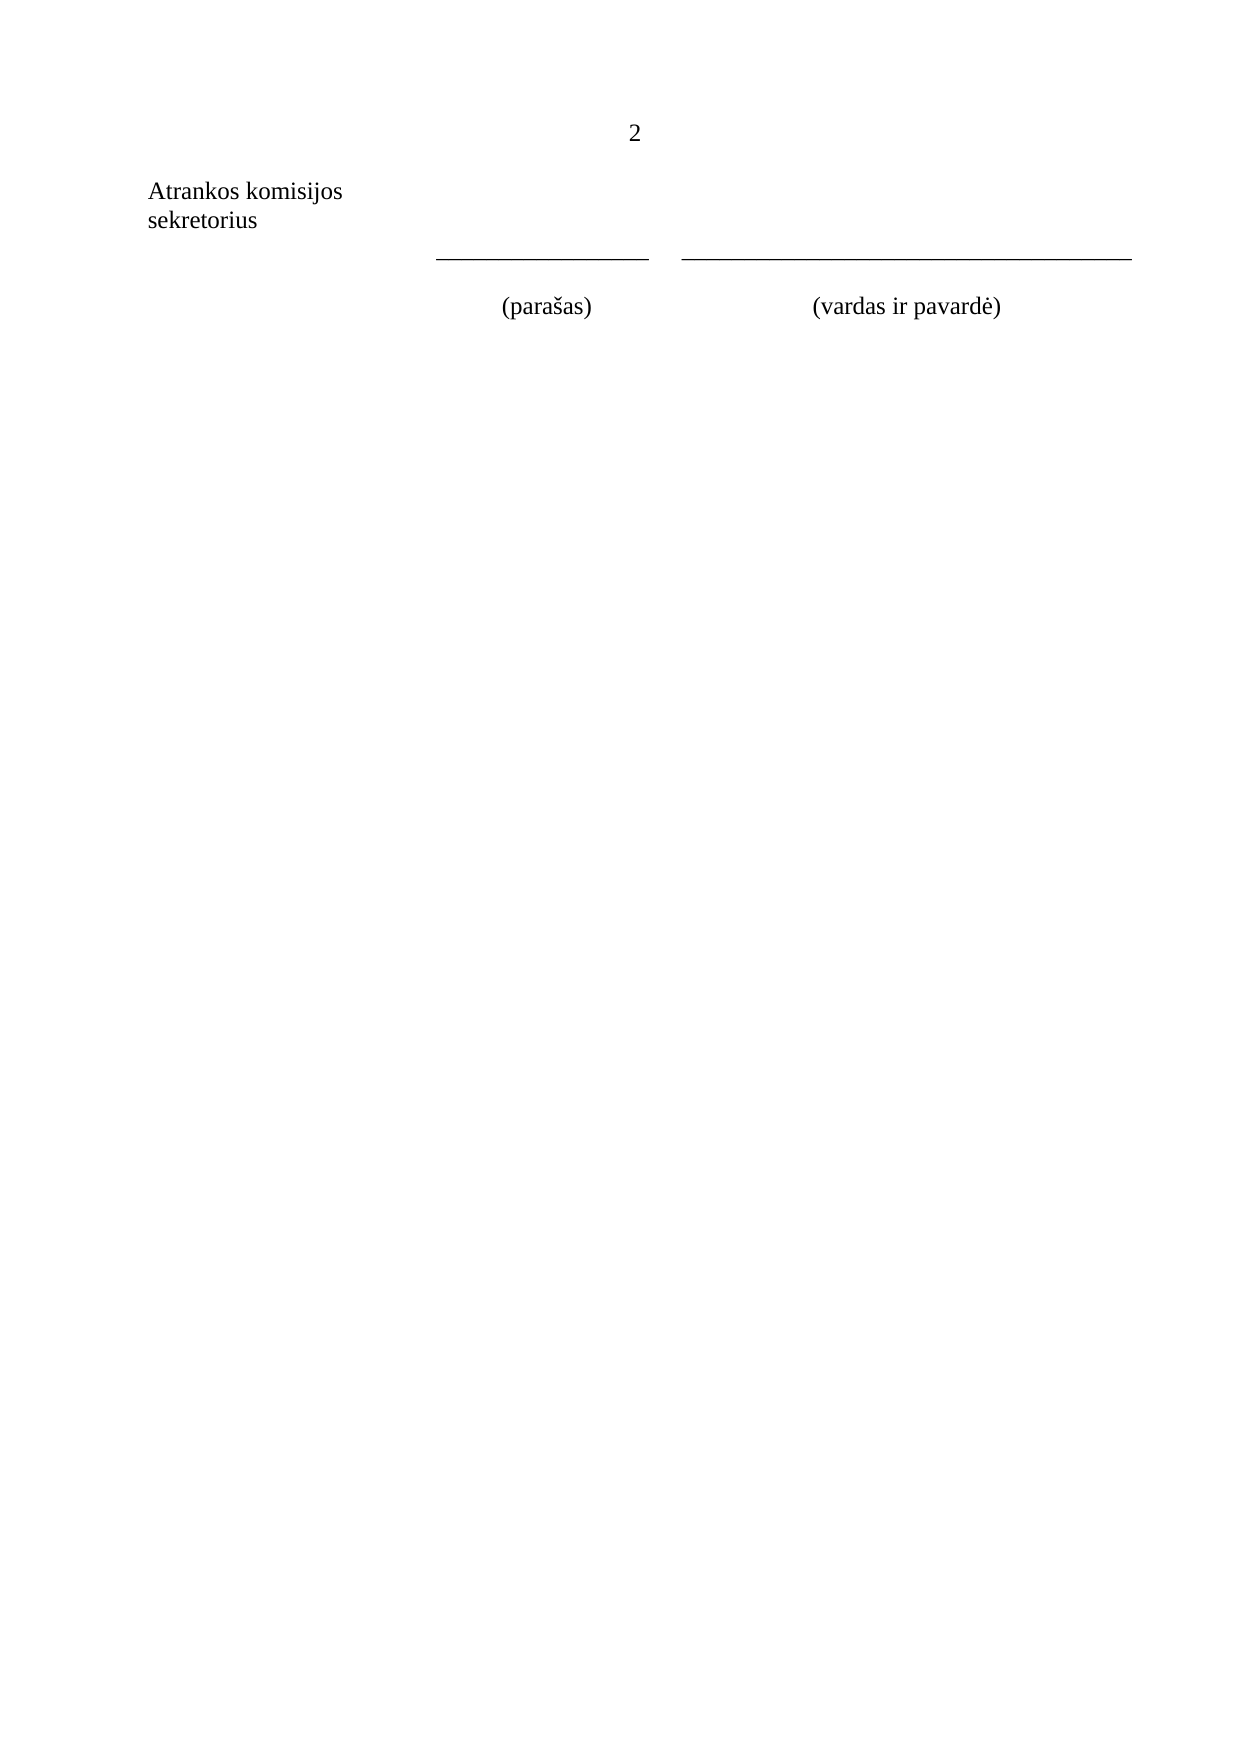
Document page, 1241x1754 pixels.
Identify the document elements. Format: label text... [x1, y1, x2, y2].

table_header ____________________________________ (vardas ir pavardė) [669, 234, 1144, 378]
table_header _________________ (parašas) [425, 234, 669, 378]
text sekretorius [148, 205, 1122, 234]
text Atrankos komisijos [148, 176, 1122, 205]
